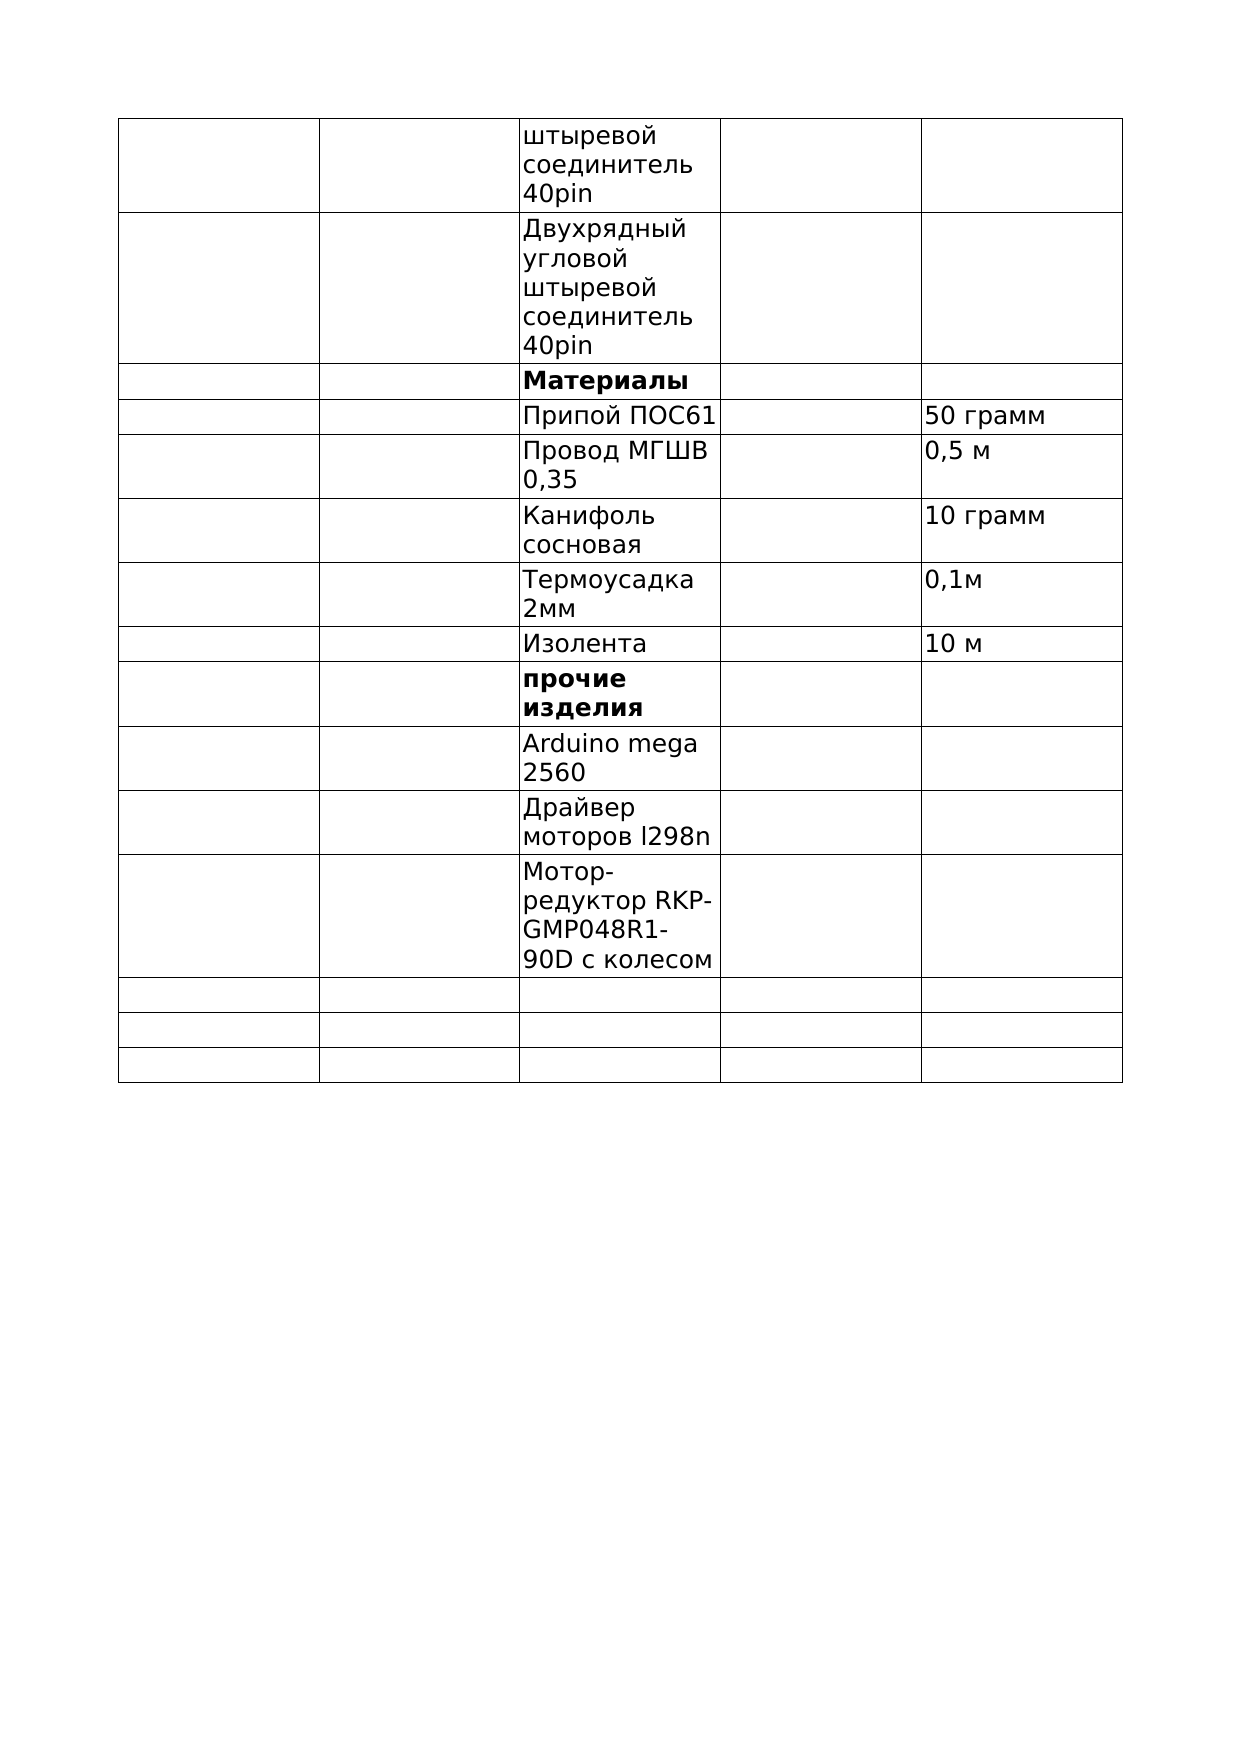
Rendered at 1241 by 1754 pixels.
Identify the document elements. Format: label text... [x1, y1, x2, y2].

table_cell [119, 435, 319, 498]
table_cell [119, 1048, 319, 1082]
table_cell [520, 978, 720, 1012]
table_cell Канифоль сосновая [520, 499, 720, 562]
table_cell [119, 662, 319, 726]
table_cell Материалы [520, 364, 720, 398]
table_cell [922, 791, 1122, 854]
table_cell [119, 791, 319, 854]
table_cell [922, 364, 1122, 398]
table_cell [721, 791, 921, 854]
table_cell [119, 563, 319, 626]
table_cell [320, 213, 519, 363]
table_cell Термоусадка 2мм [520, 563, 720, 626]
table_cell [119, 727, 319, 790]
table_cell [922, 855, 1122, 977]
table_cell [320, 978, 519, 1012]
table_cell [922, 1048, 1122, 1082]
table_cell [320, 435, 519, 498]
table_cell [721, 364, 921, 398]
table_cell [119, 364, 319, 398]
table_cell [119, 400, 319, 433]
table_cell [320, 1013, 519, 1047]
table_cell Изолента [520, 627, 720, 661]
table_cell 10 м [922, 627, 1122, 661]
table_cell 0,1м [922, 563, 1122, 626]
table_cell [721, 213, 921, 363]
table_cell [320, 499, 519, 562]
table_cell [721, 563, 921, 626]
table_cell [119, 855, 319, 977]
table_cell Провод МГШВ 0,35 [520, 435, 720, 498]
table_cell [520, 1013, 720, 1047]
table_cell [520, 1048, 720, 1082]
table_cell [320, 119, 519, 212]
table_cell [721, 1013, 921, 1047]
table_cell [721, 662, 921, 726]
table_cell [320, 627, 519, 661]
table_cell Arduino mega 2560 [520, 727, 720, 790]
table_cell [721, 499, 921, 562]
table_cell [922, 213, 1122, 363]
table_cell [721, 627, 921, 661]
table_cell Припой ПОС61 [520, 400, 720, 433]
table_cell [721, 855, 921, 977]
table_cell [320, 791, 519, 854]
table_cell прочие изделия [520, 662, 720, 726]
table_cell [922, 1013, 1122, 1047]
table_cell [721, 435, 921, 498]
table_cell [922, 978, 1122, 1012]
table_cell [320, 400, 519, 433]
table_cell штыревой соединитель 40pin [520, 119, 720, 212]
table_cell [119, 119, 319, 212]
table_cell [320, 727, 519, 790]
table_cell 0,5 м [922, 435, 1122, 498]
table_cell Двухрядный угловой штыревой соединитель 40pin [520, 213, 720, 363]
table_cell Драйвер моторов l298n [520, 791, 720, 854]
table_cell [119, 213, 319, 363]
table_cell [119, 499, 319, 562]
table_cell [721, 727, 921, 790]
table_cell [320, 364, 519, 398]
table_cell [721, 400, 921, 433]
table_cell [320, 1048, 519, 1082]
table_cell [721, 978, 921, 1012]
table_cell [320, 855, 519, 977]
table_cell [320, 563, 519, 626]
table_cell [922, 662, 1122, 726]
table_cell [119, 1013, 319, 1047]
table_cell [320, 662, 519, 726]
table_cell [721, 1048, 921, 1082]
table_cell [721, 119, 921, 212]
table_cell 10 грамм [922, 499, 1122, 562]
table_cell Мотор-редуктор RKP-GMP048R1-90D с колесом [520, 855, 720, 977]
table_cell [922, 119, 1122, 212]
table_cell [922, 727, 1122, 790]
table_cell [119, 627, 319, 661]
table_cell [119, 978, 319, 1012]
table_cell 50 грамм [922, 400, 1122, 433]
